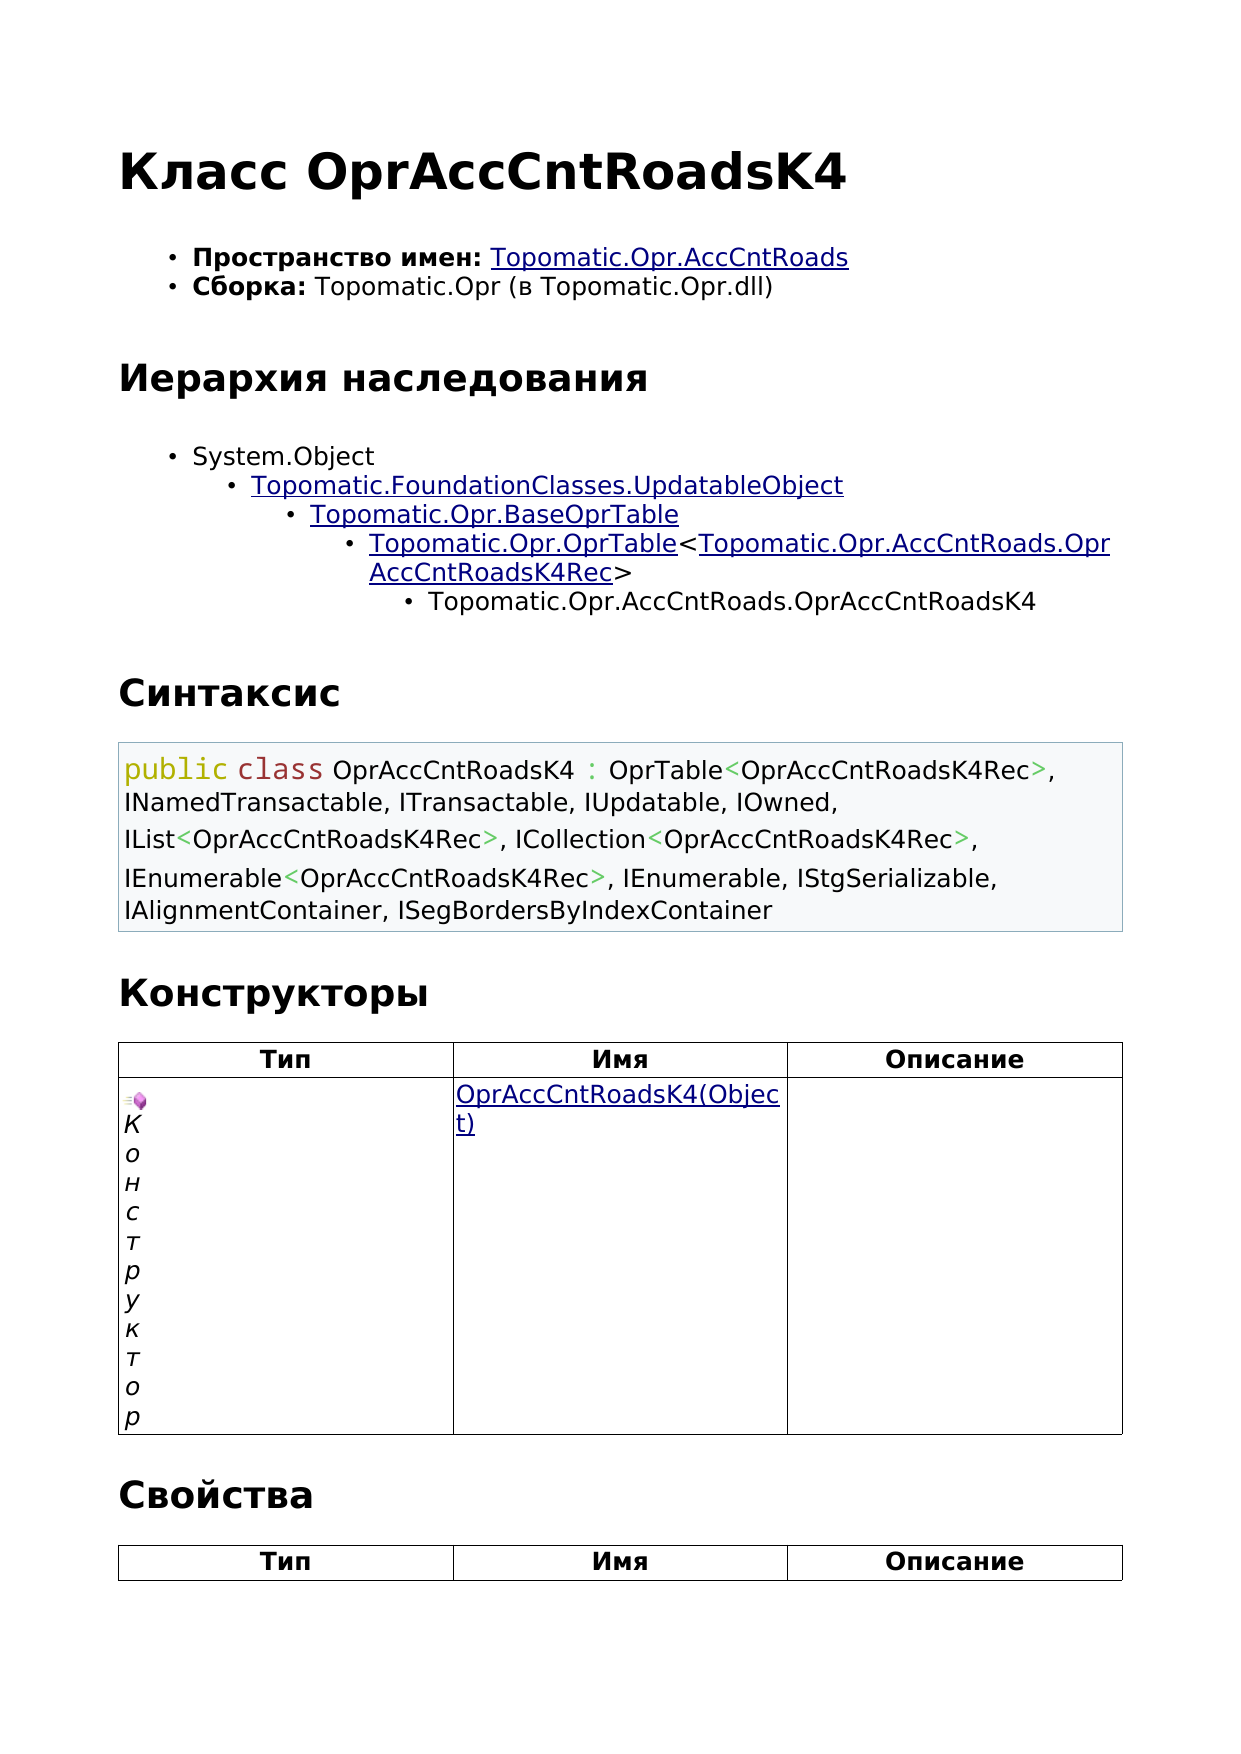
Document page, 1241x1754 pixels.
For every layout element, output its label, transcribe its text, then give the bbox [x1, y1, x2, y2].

table_header Имя [454, 1043, 787, 1077]
subtitle Свойства [118, 1474, 1122, 1517]
table_header Тип [119, 1546, 453, 1580]
table_cell OprAccCntRoadsK4(Object) [454, 1078, 787, 1434]
list Topomatic.Opr.OprTable<Topomatic.Opr.AccCntRoads.OprAccCntRoadsK4Rec> [354, 529, 1122, 588]
table_header Тип [119, 1043, 453, 1077]
table_header Описание [788, 1546, 1122, 1580]
subtitle Класс OprAccCntRoadsK4 [118, 143, 1122, 201]
list Пространство имен: Topomatic.Opr.AccCntRoads [177, 243, 1122, 272]
table_header public class OprAccCntRoadsK4 : OprTable<OprAccCntRoadsK4Rec>, INamedTransactable, ITransactable, IUpdatable, IOwned, IList<OprAccCntRoadsK4Rec>, ICollection<OprAccCntRoadsK4Rec>, IEnumerable<OprAccCntRoadsK4Rec>, IEnumerable, IStgSerializable, IAlignmentContainer, ISegBordersByIndexContainer [119, 743, 1122, 931]
table_cell [119, 1078, 453, 1434]
list Сборка: Topomatic.Opr (в Topomatic.Opr.dll) [177, 272, 1122, 302]
list Topomatic.Opr.BaseOprTable [295, 500, 1122, 529]
table_cell [788, 1078, 1122, 1434]
subtitle Иерархия наследования [118, 356, 1122, 400]
list System.Object [177, 442, 1122, 471]
table_header Описание [788, 1043, 1122, 1077]
subtitle Синтаксис [118, 671, 1122, 715]
list Topomatic.FoundationClasses.UpdatableObject [236, 471, 1122, 500]
picture [121, 1092, 147, 1110]
subtitle Конструкторы [118, 971, 1122, 1015]
table_header Имя [454, 1546, 787, 1580]
list Topomatic.Opr.AccCntRoads.OprAccCntRoadsK4 [413, 588, 1122, 617]
